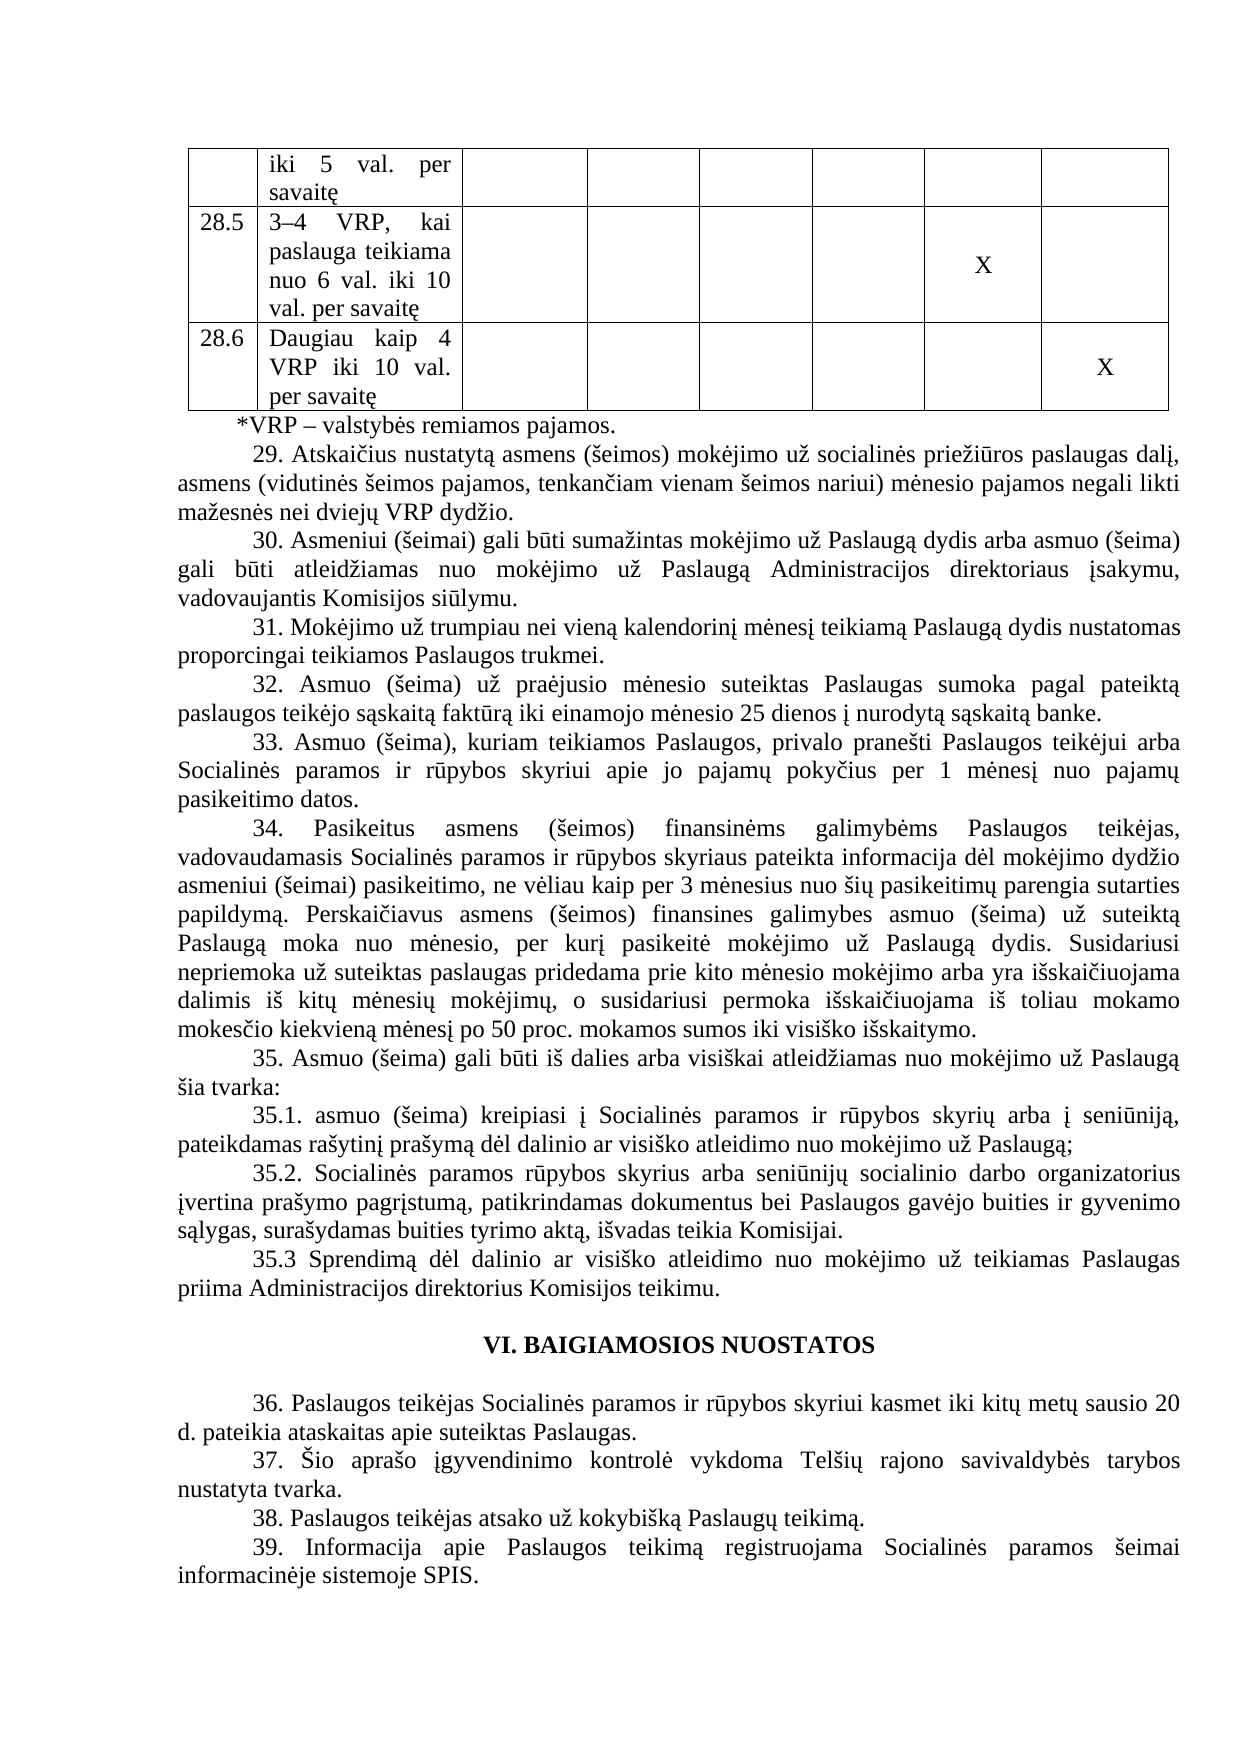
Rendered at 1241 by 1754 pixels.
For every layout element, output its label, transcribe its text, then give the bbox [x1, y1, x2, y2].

text 35.3 Sprendimą dėl dalinio ar visiško atleidimo nuo mokėjimo už teikiamas Paslaugas priima Administracijos direktorius Komisijos teikimu. [177, 1244, 1181, 1302]
text 34. Pasikeitus asmens (šeimos) finansinėms galimybėms Paslaugos teikėjas, vadovaudamasis Socialinės paramos ir rūpybos skyriaus pateikta informacija dėl mokėjimo dydžio asmeniui (šeimai) pasikeitimo, ne vėliau kaip per 3 mėnesius nuo šių pasikeitimų parengia sutarties papildymą. Perskaičiavus asmens (šeimos) finansines galimybes asmuo (šeima) už suteiktą Paslaugą moka nuo mėnesio, per kurį pasikeitė mokėjimo už Paslaugą dydis. Susidariusi nepriemoka už suteiktas paslaugas pridedama prie kito mėnesio mokėjimo arba yra išskaičiuojama dalimis iš kitų mėnesių mokėjimų, o susidariusi permoka išskaičiuojama iš toliau mokamo mokesčio kiekvieną mėnesį po 50 proc. mokamos sumos iki visiško išskaitymo. [177, 813, 1181, 1043]
table_cell [189, 149, 257, 206]
table_cell 28.6 [189, 323, 257, 409]
table_cell [463, 323, 587, 409]
text 35.1. asmuo (šeima) kreipiasi į Socialinės paramos ir rūpybos skyrių arba į seniūniją, pateikdamas rašytinį prašymą dėl dalinio ar visiško atleidimo nuo mokėjimo už Paslaugą; [177, 1101, 1181, 1158]
text 37. Šio aprašo įgyvendinimo kontrolė vykdoma Telšių rajono savivaldybės tarybos nustatyta tvarka. [177, 1446, 1181, 1503]
table_cell X [925, 207, 1041, 322]
table_cell 28.5 [189, 207, 257, 322]
table_cell Daugiau kaip 4 VRP iki 10 val. per savaitę [258, 323, 462, 409]
text 38. Paslaugos teikėjas atsako už kokybišką Paslaugų teikimą. [177, 1503, 1181, 1532]
table_cell [813, 149, 924, 206]
table_cell [588, 323, 699, 409]
text 32. Asmuo (šeima) už praėjusio mėnesio suteiktas Paslaugas sumoka pagal pateiktą paslaugos teikėjo sąskaitą faktūrą iki einamojo mėnesio 25 dienos į nurodytą sąskaitą banke. [177, 669, 1181, 727]
table_cell [1042, 149, 1168, 206]
table_cell [925, 149, 1041, 206]
text 35.2. Socialinės paramos rūpybos skyrius arba seniūnijų socialinio darbo organizatorius įvertina prašymo pagrįstumą, patikrindamas dokumentus bei Paslaugos gavėjo buities ir gyvenimo sąlygas, surašydamas buities tyrimo aktą, išvadas teikia Komisijai. [177, 1158, 1181, 1244]
table_cell [588, 149, 699, 206]
table_cell 3–4 VRP, kai paslauga teikiama nuo 6 val. iki 10 val. per savaitę [258, 207, 462, 322]
table_cell [700, 323, 812, 409]
table_cell [700, 207, 812, 322]
table_cell [1042, 207, 1168, 322]
table_cell iki 5 val. per savaitę [258, 149, 462, 206]
table_cell X [1042, 323, 1168, 409]
table_cell [463, 207, 587, 322]
text *VRP – valstybės remiamos pajamos. [177, 411, 1181, 439]
table_cell [813, 207, 924, 322]
text 35. Asmuo (šeima) gali būti iš dalies arba visiškai atleidžiamas nuo mokėjimo už Paslaugą šia tvarka: [177, 1043, 1181, 1101]
text 31. Mokėjimo už trumpiau nei vieną kalendorinį mėnesį teikiamą Paslaugą dydis nustatomas proporcingai teikiamos Paslaugos trukmei. [177, 612, 1181, 669]
text VI. BAIGIAMOSIOS NUOSTATOS [177, 1331, 1181, 1359]
text 33. Asmuo (šeima), kuriam teikiamos Paslaugos, privalo pranešti Paslaugos teikėjui arba Socialinės paramos ir rūpybos skyriui apie jo pajamų pokyčius per 1 mėnesį nuo pajamų pasikeitimo datos. [177, 727, 1181, 813]
table_cell [463, 149, 587, 206]
text 29. Atskaičius nustatytą asmens (šeimos) mokėjimo už socialinės priežiūros paslaugas dalį, asmens (vidutinės šeimos pajamos, tenkančiam vienam šeimos nariui) mėnesio pajamos negali likti mažesnės nei dviejų VRP dydžio. [177, 439, 1181, 526]
table_cell [925, 323, 1041, 409]
text 39. Informacija apie Paslaugos teikimą registruojama Socialinės paramos šeimai informacinėje sistemoje SPIS. [177, 1532, 1181, 1589]
table_cell [813, 323, 924, 409]
table_cell [588, 207, 699, 322]
table_cell [700, 149, 812, 206]
text 36. Paslaugos teikėjas Socialinės paramos ir rūpybos skyriui kasmet iki kitų metų sausio 20 d. pateikia ataskaitas apie suteiktas Paslaugas. [177, 1388, 1181, 1446]
text 30. Asmeniui (šeimai) gali būti sumažintas mokėjimo už Paslaugą dydis arba asmuo (šeima) gali būti atleidžiamas nuo mokėjimo už Paslaugą Administracijos direktoriaus įsakymu, vadovaujantis Komisijos siūlymu. [177, 526, 1181, 612]
